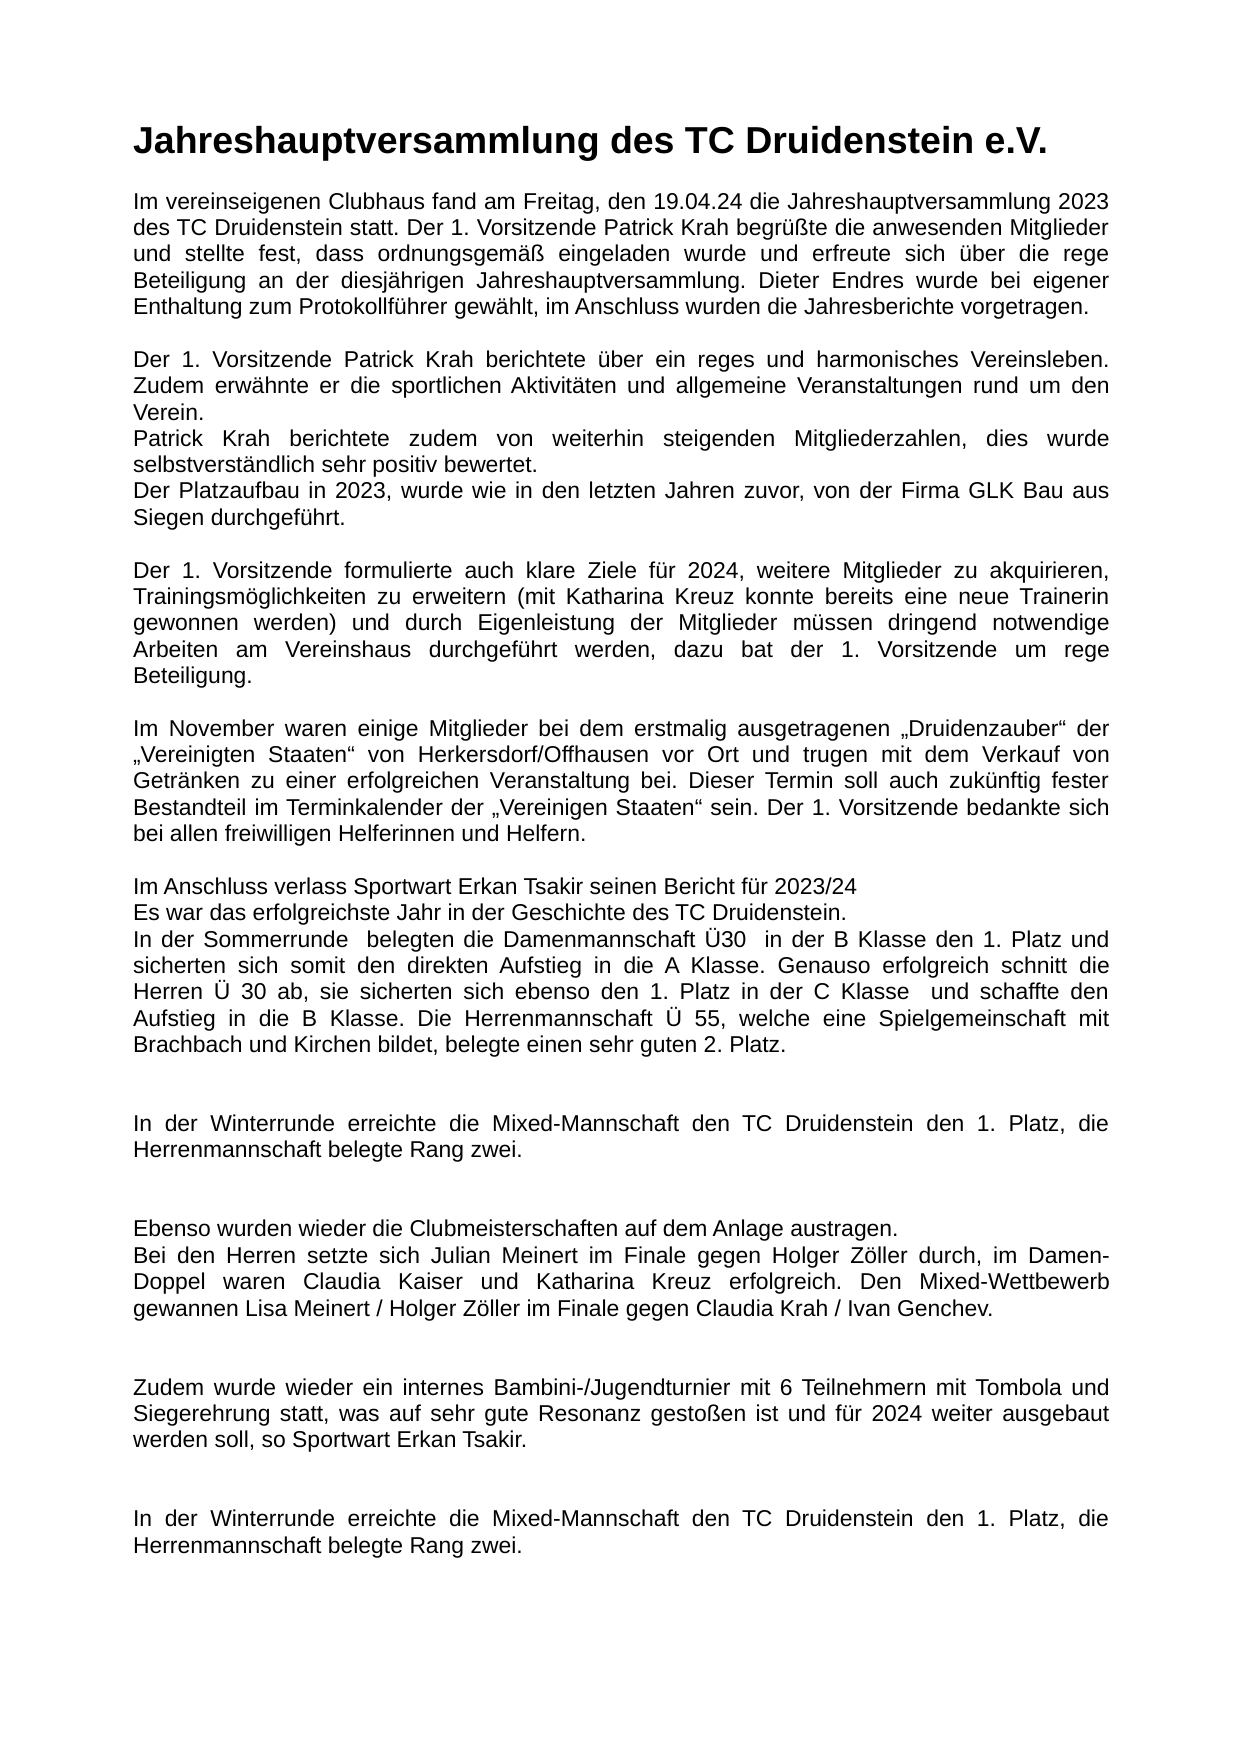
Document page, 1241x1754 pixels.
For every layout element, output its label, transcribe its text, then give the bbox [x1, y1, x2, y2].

text Der Platzaufbau in 2023, wurde wie in den letzten Jahren zuvor, von der Firma GLK Bau aus Siegen durchgeführt. [133, 477, 1110, 530]
text In der Winterrunde erreichte die Mixed-Mannschaft den TC Druidenstein den 1. Platz, die Herrenmannschaft belegte Rang zwei. [133, 1110, 1110, 1163]
text Im vereinseigenen Clubhaus fand am Freitag, den 19.04.24 die Jahreshauptversammlung 2023 des TC Druidenstein statt. Der 1. Vorsitzende Patrick Krah begrüßte die anwesenden Mitglieder und stellte fest, dass ordnungsgemäß eingeladen wurde und erfreute sich über die rege Beteiligung an der diesjährigen Jahreshauptversammlung. Dieter Endres wurde bei eigener Enthaltung zum Protokollführer gewählt, im Anschluss wurden die Jahresberichte vorgetragen. [133, 188, 1110, 319]
text Zudem wurde wieder ein internes Bambini-/Jugendturnier mit 6 Teilnehmern mit Tombola und Siegerehrung statt, was auf sehr gute Resonanz gestoßen ist und für 2024 weiter ausgebaut werden soll, so Sportwart Erkan Tsakir. [133, 1373, 1110, 1453]
text Es war das erfolgreichste Jahr in der Geschichte des TC Druidenstein. [133, 899, 1110, 926]
text Im Anschluss verlass Sportwart Erkan Tsakir seinen Bericht für 2023/24 [133, 873, 1110, 899]
text Bei den Herren setzte sich Julian Meinert im Finale gegen Holger Zöller durch, im Damen-Doppel waren Claudia Kaiser und Katharina Kreuz erfolgreich. Den Mixed-Wettbewerb gewannen Lisa Meinert / Holger Zöller im Finale gegen Claudia Krah / Ivan Genchev. [133, 1242, 1110, 1321]
text In der Winterrunde erreichte die Mixed-Mannschaft den TC Druidenstein den 1. Platz, die Herrenmannschaft belegte Rang zwei. [133, 1505, 1110, 1558]
text Der 1. Vorsitzende formulierte auch klare Ziele für 2024, weitere Mitglieder zu akquirieren, Trainingsmöglichkeiten zu erweitern (mit Katharina Kreuz konnte bereits eine neue Trainerin gewonnen werden) und durch Eigenleistung der Mitglieder müssen dringend notwendige Arbeiten am Vereinshaus durchgeführt werden, dazu bat der 1. Vorsitzende um rege Beteiligung. [133, 557, 1110, 688]
text Ebenso wurden wieder die Clubmeisterschaften auf dem Anlage austragen. [133, 1215, 1110, 1242]
text Der 1. Vorsitzende Patrick Krah berichtete über ein reges und harmonisches Vereinsleben. Zudem erwähnte er die sportlichen Aktivitäten und allgemeine Veranstaltungen rund um den Verein. [133, 346, 1110, 425]
text Jahreshauptversammlung des TC Druidenstein e.V. [133, 118, 1110, 161]
text Im November waren einige Mitglieder bei dem erstmalig ausgetragenen „Druidenzauber“ der „Vereinigten Staaten“ von Herkersdorf/Offhausen vor Ort und trugen mit dem Verkauf von Getränken zu einer erfolgreichen Veranstaltung bei. Dieser Termin soll auch zukünftig fester Bestandteil im Terminkalender der „Vereinigen Staaten“ sein. Der 1. Vorsitzende bedankte sich bei allen freiwilligen Helferinnen und Helfern. [133, 715, 1110, 846]
text In der Sommerrunde belegten die Damenmannschaft Ü30 in der B Klasse den 1. Platz und sicherten sich somit den direkten Aufstieg in die A Klasse. Genauso erfolgreich schnitt die Herren Ü 30 ab, sie sicherten sich ebenso den 1. Platz in der C Klasse und schaffte den Aufstieg in die B Klasse. Die Herrenmannschaft Ü 55, welche eine Spielgemeinschaft mit Brachbach und Kirchen bildet, belegte einen sehr guten 2. Platz. [133, 926, 1110, 1057]
text Patrick Krah berichtete zudem von weiterhin steigenden Mitgliederzahlen, dies wurde selbstverständlich sehr positiv bewertet. [133, 425, 1110, 477]
